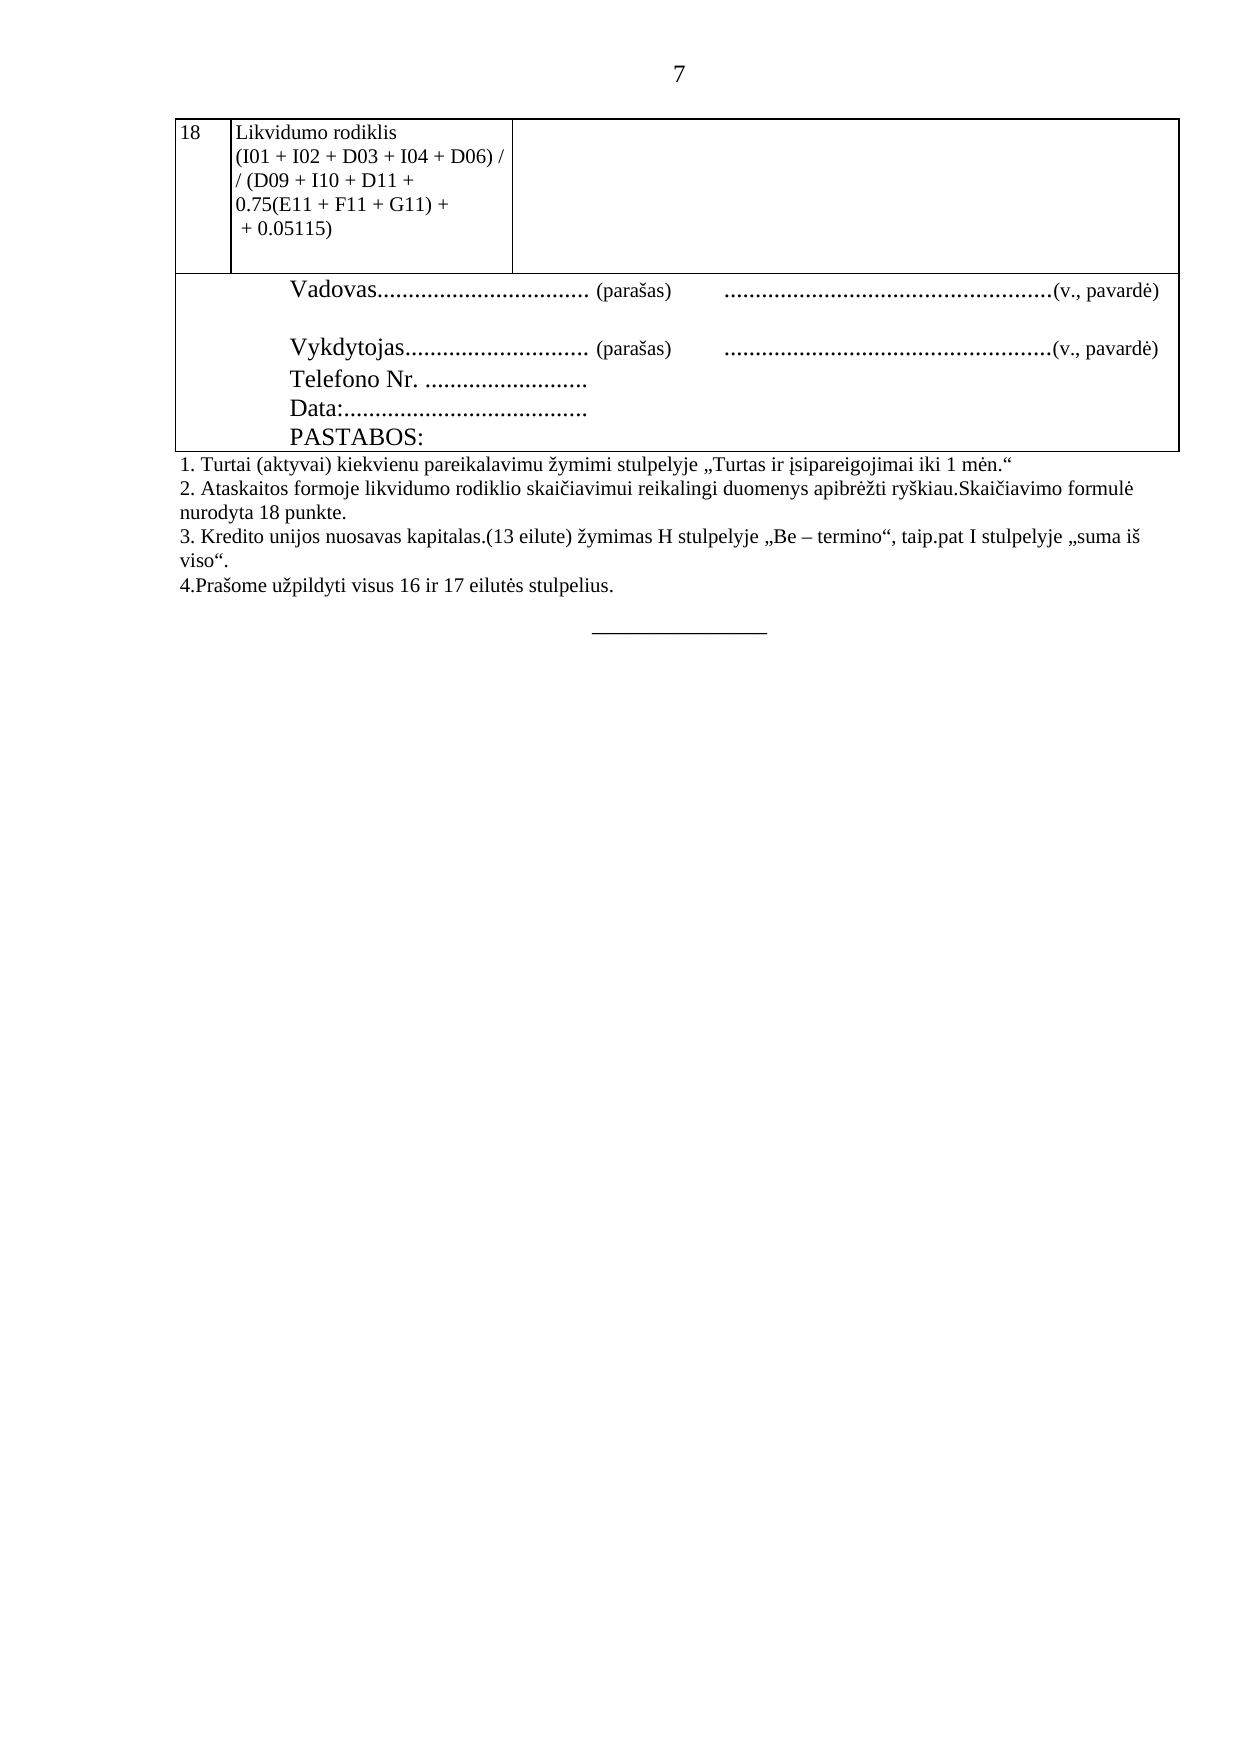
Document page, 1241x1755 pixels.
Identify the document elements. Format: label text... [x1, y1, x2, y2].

table_cell Vykdytojas (parašas) [285, 332, 720, 364]
text ______________ [177, 608, 1181, 637]
table_cell 18 [176, 120, 230, 272]
table_cell [180, 364, 285, 393]
table_header [180, 274, 285, 332]
table_cell Data: [716, 393, 720, 422]
table_cell 1. Turtai (aktyvai) kiekvienu pareikalavimu žymimi stulpelyje „Turtas ir įsipareigojimai iki 1 mėn.“ 2. Ataskaitos formoje likvidumo rodiklio skaičiavimui reikalingi duomenys apibrėžti ryškiau.Skaičiavimo formulė nurodyta 18 punkte. 3. Kredito unijos nuosavas kapitalas.(13 eilute) žymimas H stulpelyje „Be – termino“, taip.pat I stulpelyje „suma iš viso“. 4.Prašome užpildyti visus 16 ir 17 eilutės stulpelius. [175, 452, 1179, 608]
table_cell [720, 422, 724, 451]
table_cell (v., pavardė) [720, 332, 1178, 364]
table_cell Data: [285, 393, 289, 422]
table_cell [720, 393, 724, 422]
table_header Vadovas (parašas) [285, 274, 720, 332]
table_cell [176, 274, 180, 451]
table_cell [180, 393, 285, 422]
table_cell Likvidumo rodiklis (I01 + I02 + D03 + I04 + D06) / / (D09 + I10 + D11 + 0.75(E11 + F11 + G11) + + 0.05115) [232, 120, 512, 272]
table_cell [180, 422, 285, 451]
table_cell [180, 332, 285, 364]
table_cell [720, 364, 724, 393]
table_cell [513, 120, 1178, 272]
